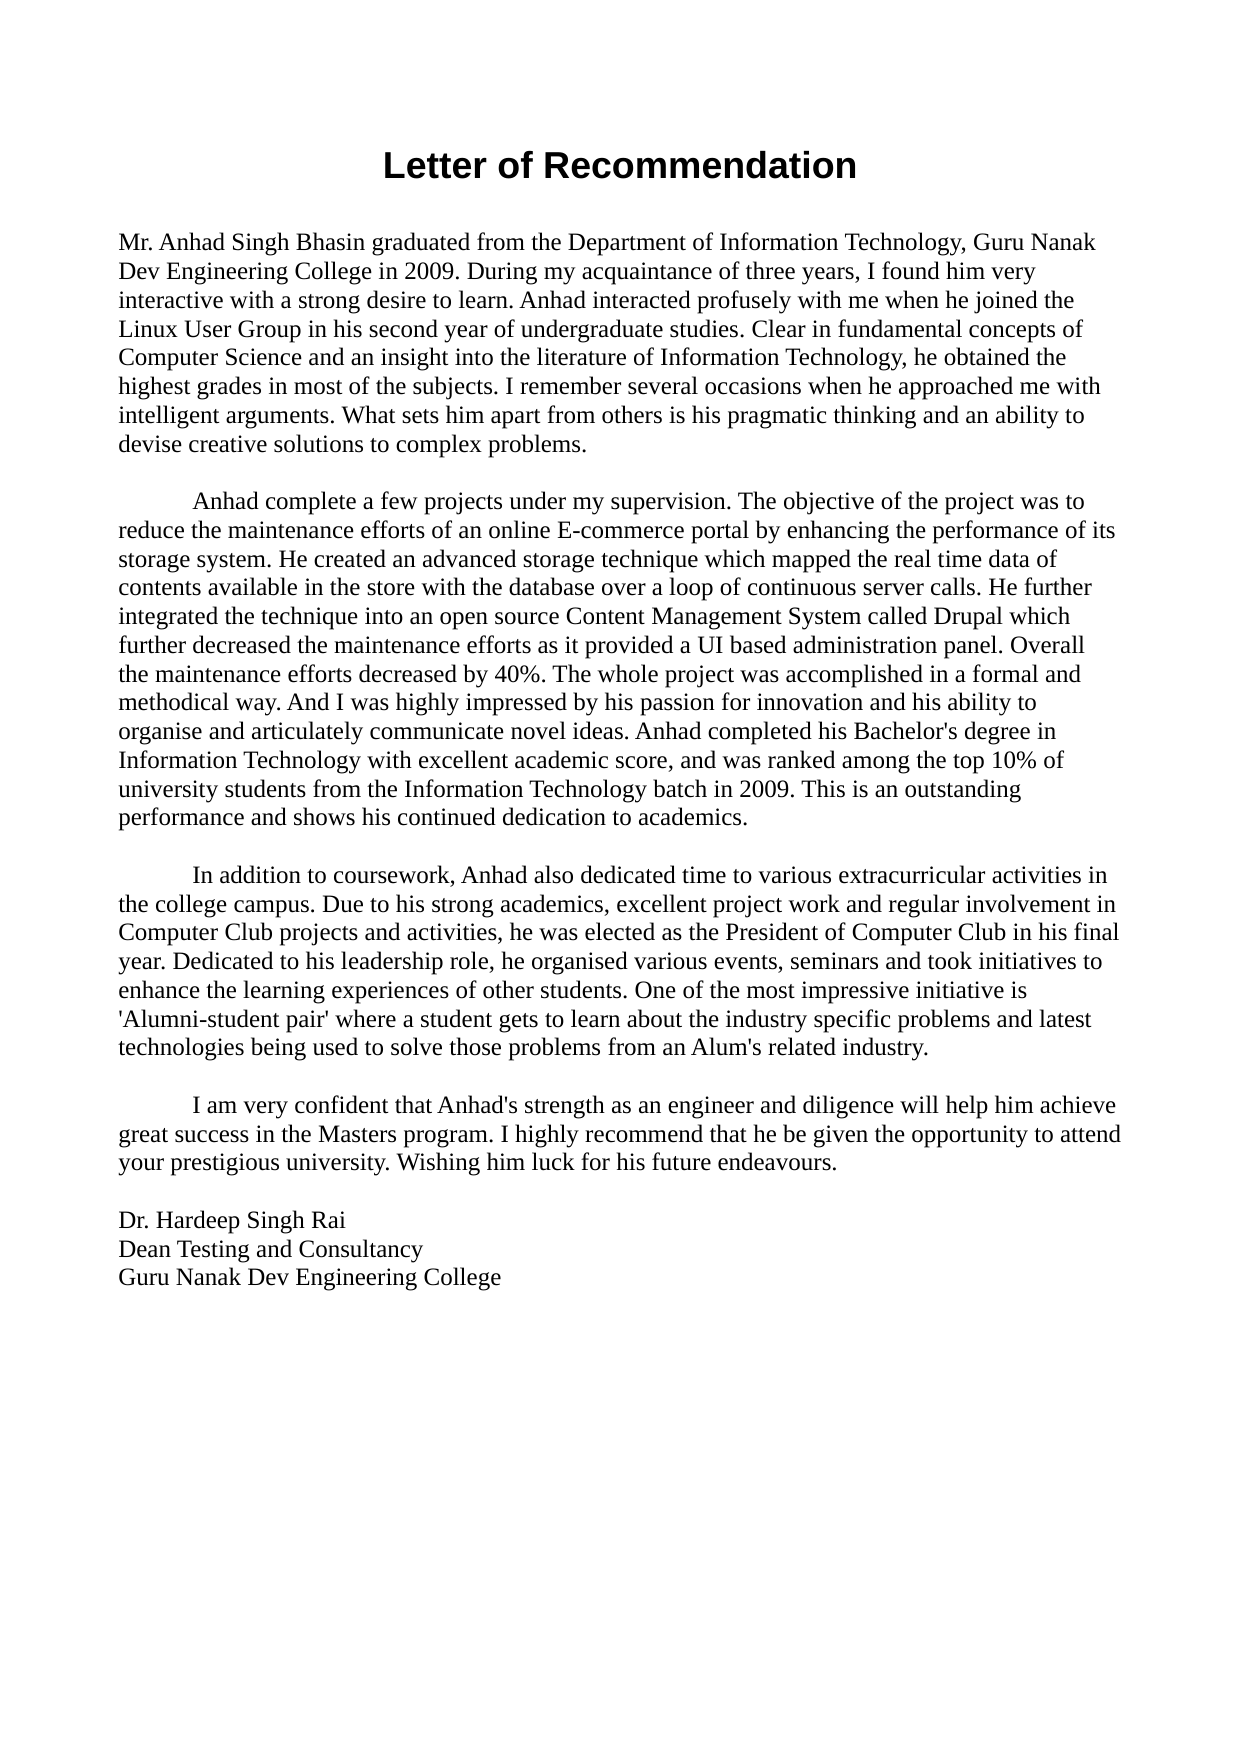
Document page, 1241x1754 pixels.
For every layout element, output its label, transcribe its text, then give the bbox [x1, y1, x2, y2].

text Dean Testing and Consultancy [118, 1234, 1122, 1262]
text Dr. Hardeep Singh Rai [118, 1205, 1122, 1234]
text Guru Nanak Dev Engineering College [118, 1262, 1122, 1291]
title Letter of Recommendation [118, 143, 1122, 186]
text Mr. Anhad Singh Bhasin graduated from the Department of Information Technology, Guru Nanak Dev Engineering College in 2009. During my acquaintance of three years, I found him very interactive with a strong desire to learn. Anhad interacted profusely with me when he joined the Linux User Group in his second year of undergraduate studies. Clear in fundamental concepts of Computer Science and an insight into the literature of Information Technology, he obtained the highest grades in most of the subjects. I remember several occasions when he approached me with intelligent arguments. What sets him apart from others is his pragmatic thinking and an ability to devise creative solutions to complex problems. [118, 227, 1122, 457]
text I am very confident that Anhad's strength as an engineer and diligence will help him achieve great success in the Masters program. I highly recommend that he be given the opportunity to attend your prestigious university. Wishing him luck for his future endeavours. [118, 1090, 1122, 1176]
text Anhad complete a few projects under my supervision. The objective of the project was to reduce the maintenance efforts of an online E-commerce portal by enhancing the performance of its storage system. He created an advanced storage technique which mapped the real time data of contents available in the store with the database over a loop of continuous server calls. He further integrated the technique into an open source Content Management System called Drupal which further decreased the maintenance efforts as it provided a UI based administration panel. Overall the maintenance efforts decreased by 40%. The whole project was accomplished in a formal and methodical way. And I was highly impressed by his passion for innovation and his ability to organise and articulately communicate novel ideas. Anhad completed his Bachelor's degree in Information Technology with excellent academic score, and was ranked among the top 10% of university students from the Information Technology batch in 2009. This is an outstanding performance and shows his continued dedication to academics. [118, 486, 1122, 831]
text In addition to coursework, Anhad also dedicated time to various extracurricular activities in the college campus. Due to his strong academics, excellent project work and regular involvement in Computer Club projects and activities, he was elected as the President of Computer Club in his final year. Dedicated to his leadership role, he organised various events, seminars and took initiatives to enhance the learning experiences of other students. One of the most impressive initiative is 'Alumni-student pair' where a student gets to learn about the industry specific problems and latest technologies being used to solve those problems from an Alum's related industry. [118, 860, 1122, 1061]
